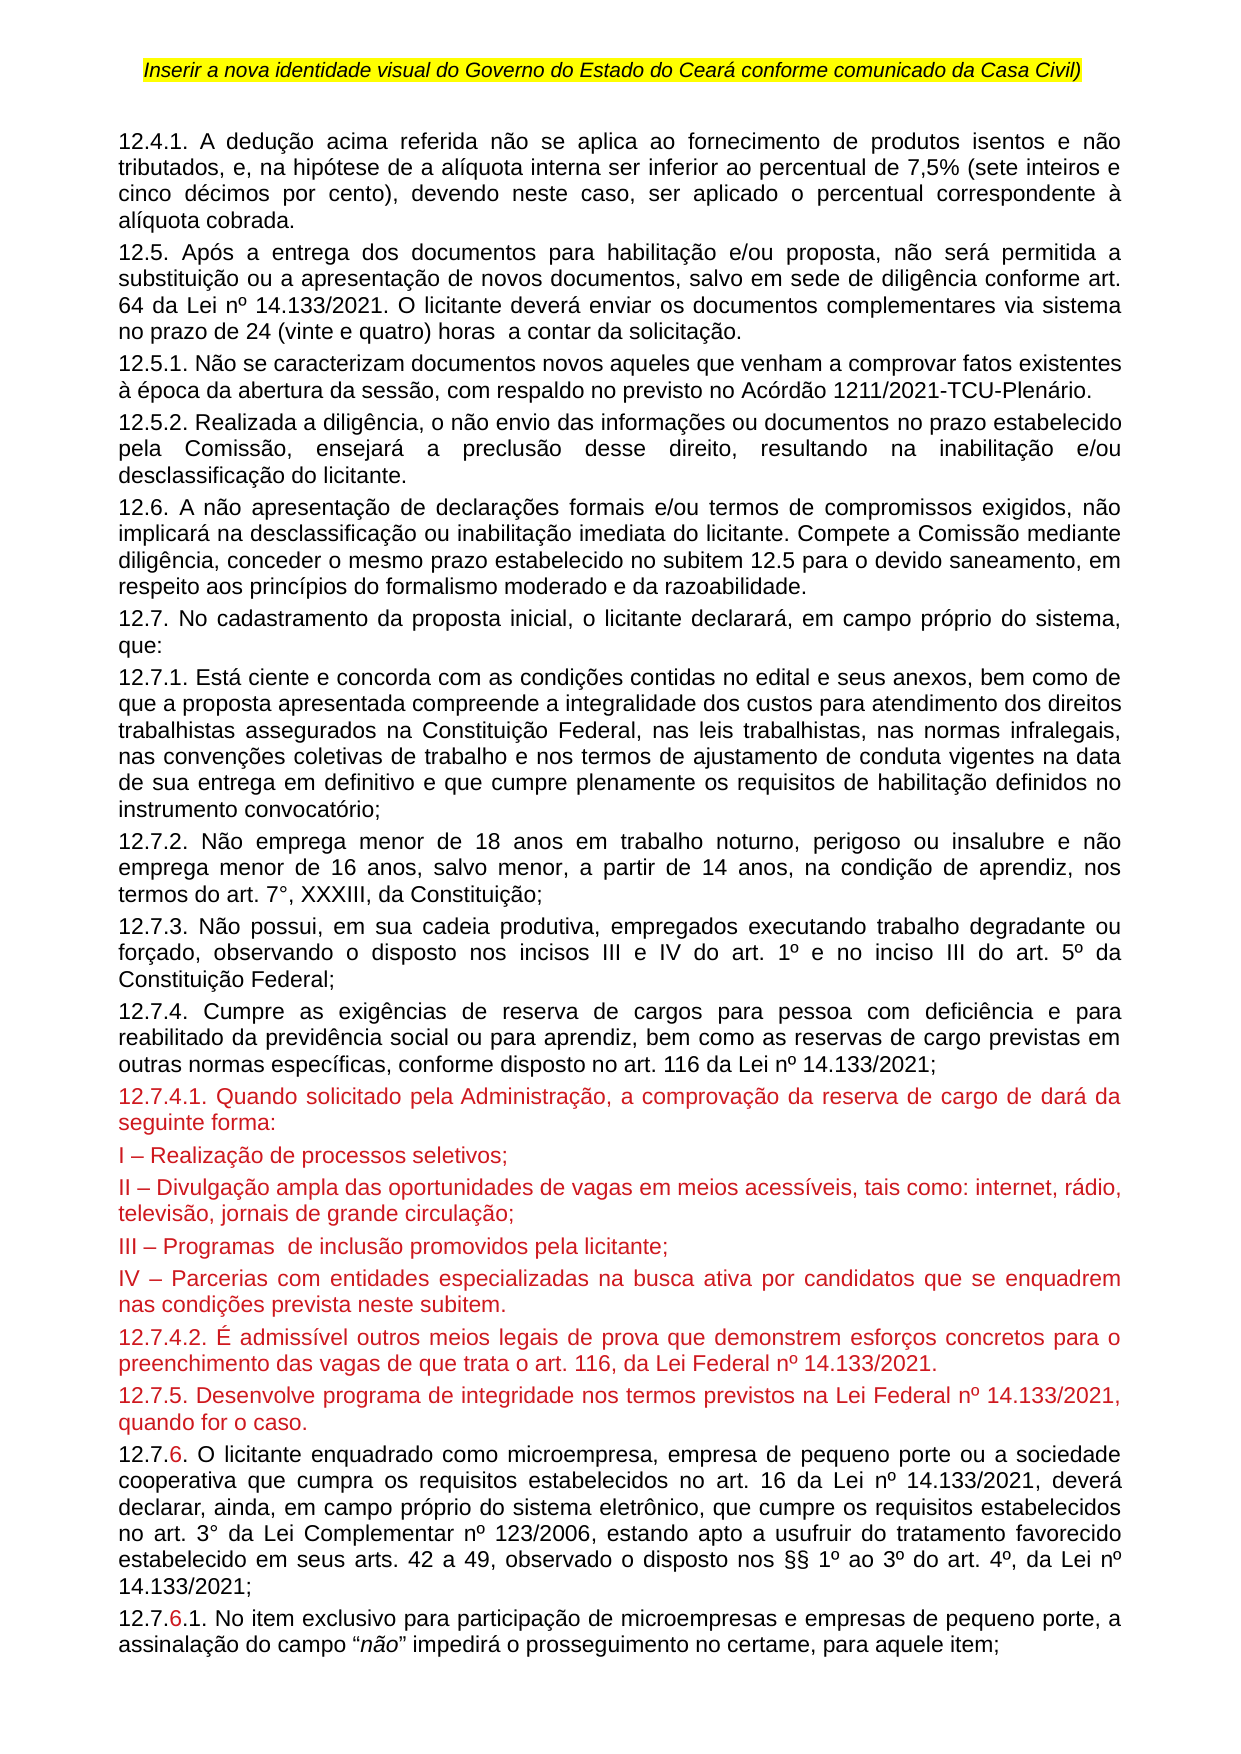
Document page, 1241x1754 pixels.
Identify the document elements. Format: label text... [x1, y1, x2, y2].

text 12.7.2. Não emprega menor de 18 anos em trabalho noturno, perigoso ou insalubre e não emprega menor de 16 anos, salvo menor, a partir de 14 anos, na condição de aprendiz, nos termos do art. 7°, XXXIII, da Constituição; [118, 828, 1122, 907]
text III – Programas de inclusão promovidos pela licitante; [118, 1233, 1122, 1259]
text 12.5.2. Realizada a diligência, o não envio das informações ou documentos no prazo estabelecido pela Comissão, ensejará a preclusão desse direito, resultando na inabilitação e/ou desclassificação do licitante. [118, 409, 1122, 488]
text 12.7.4. Cumpre as exigências de reserva de cargos para pessoa com deficiência e para reabilitado da previdência social ou para aprendiz, bem como as reservas de cargo previstas em outras normas específicas, conforme disposto no art. 116 da Lei nº 14.133/2021; [118, 998, 1122, 1077]
text 12.5.1. Não se caracterizam documentos novos aqueles que venham a comprovar fatos existentes à época da abertura da sessão, com respaldo no previsto no Acórdão 1211/2021-TCU-Plenário. [118, 350, 1122, 403]
text II – Divulgação ampla das oportunidades de vagas em meios acessíveis, tais como: internet, rádio, televisão, jornais de grande circulação; [118, 1174, 1122, 1227]
text 12.7.4.2. É admissível outros meios legais de prova que demonstrem esforços concretos para o preenchimento das vagas de que trata o art. 116, da Lei Federal nº 14.133/2021. [118, 1323, 1122, 1376]
text 12.7.6.1. No item exclusivo para participação de microempresas e empresas de pequeno porte, a assinalação do campo “não” impedirá o prosseguimento no certame, para aquele item; [118, 1605, 1122, 1658]
text 12.7.6. O licitante enquadrado como microempresa, empresa de pequeno porte ou a sociedade cooperativa que cumpra os requisitos estabelecidos no art. 16 da Lei nº 14.133/2021, deverá declarar, ainda, em campo próprio do sistema eletrônico, que cumpre os requisitos estabelecidos no art. 3° da Lei Complementar nº 123/2006, estando apto a usufruir do tratamento favorecido estabelecido em seus arts. 42 a 49, observado o disposto nos §§ 1º ao 3º do art. 4º, da Lei nº 14.133/2021; [118, 1441, 1122, 1599]
text 12.7.4.1. Quando solicitado pela Administração, a comprovação da reserva de cargo de dará da seguinte forma: [118, 1083, 1122, 1136]
text I – Realização de processos seletivos; [118, 1142, 1122, 1168]
text 12.7. No cadastramento da proposta inicial, o licitante declarará, em campo próprio do sistema, que: [118, 605, 1122, 658]
text 12.7.1. Está ciente e concorda com as condições contidas no edital e seus anexos, bem como de que a proposta apresentada compreende a integralidade dos custos para atendimento dos direitos trabalhistas assegurados na Constituição Federal, nas leis trabalhistas, nas normas infralegais, nas convenções coletivas de trabalho e nos termos de ajustamento de conduta vigentes na data de sua entrega em definitivo e que cumpre plenamente os requisitos de habilitação definidos no instrumento convocatório; [118, 664, 1122, 822]
text 12.7.5. Desenvolve programa de integridade nos termos previstos na Lei Federal nº 14.133/2021, quando for o caso. [118, 1382, 1122, 1435]
text 12.4.1. A dedução acima referida não se aplica ao fornecimento de produtos isentos e não tributados, e, na hipótese de a alíquota interna ser inferior ao percentual de 7,5% (sete inteiros e cinco décimos por cento), devendo neste caso, ser aplicado o percentual correspondente à alíquota cobrada. [118, 128, 1122, 233]
text 12.6. A não apresentação de declarações formais e/ou termos de compromissos exigidos, não implicará na desclassificação ou inabilitação imediata do licitante. Compete a Comissão mediante diligência, conceder o mesmo prazo estabelecido no subitem 12.5 para o devido saneamento, em respeito aos princípios do formalismo moderado e da razoabilidade. [118, 494, 1122, 599]
text 12.5. Após a entrega dos documentos para habilitação e/ou proposta, não será permitida a substituição ou a apresentação de novos documentos, salvo em sede de diligência conforme art. 64 da Lei nº 14.133/2021. O licitante deverá enviar os documentos complementares via sistema no prazo de 24 (vinte e quatro) horas a contar da solicitação. [118, 239, 1122, 344]
text IV – Parcerias com entidades especializadas na busca ativa por candidatos que se enquadrem nas condições prevista neste subitem. [118, 1265, 1122, 1318]
text 12.7.3. Não possui, em sua cadeia produtiva, empregados executando trabalho degradante ou forçado, observando o disposto nos incisos III e IV do art. 1º e no inciso III do art. 5º da Constituição Federal; [118, 913, 1122, 992]
